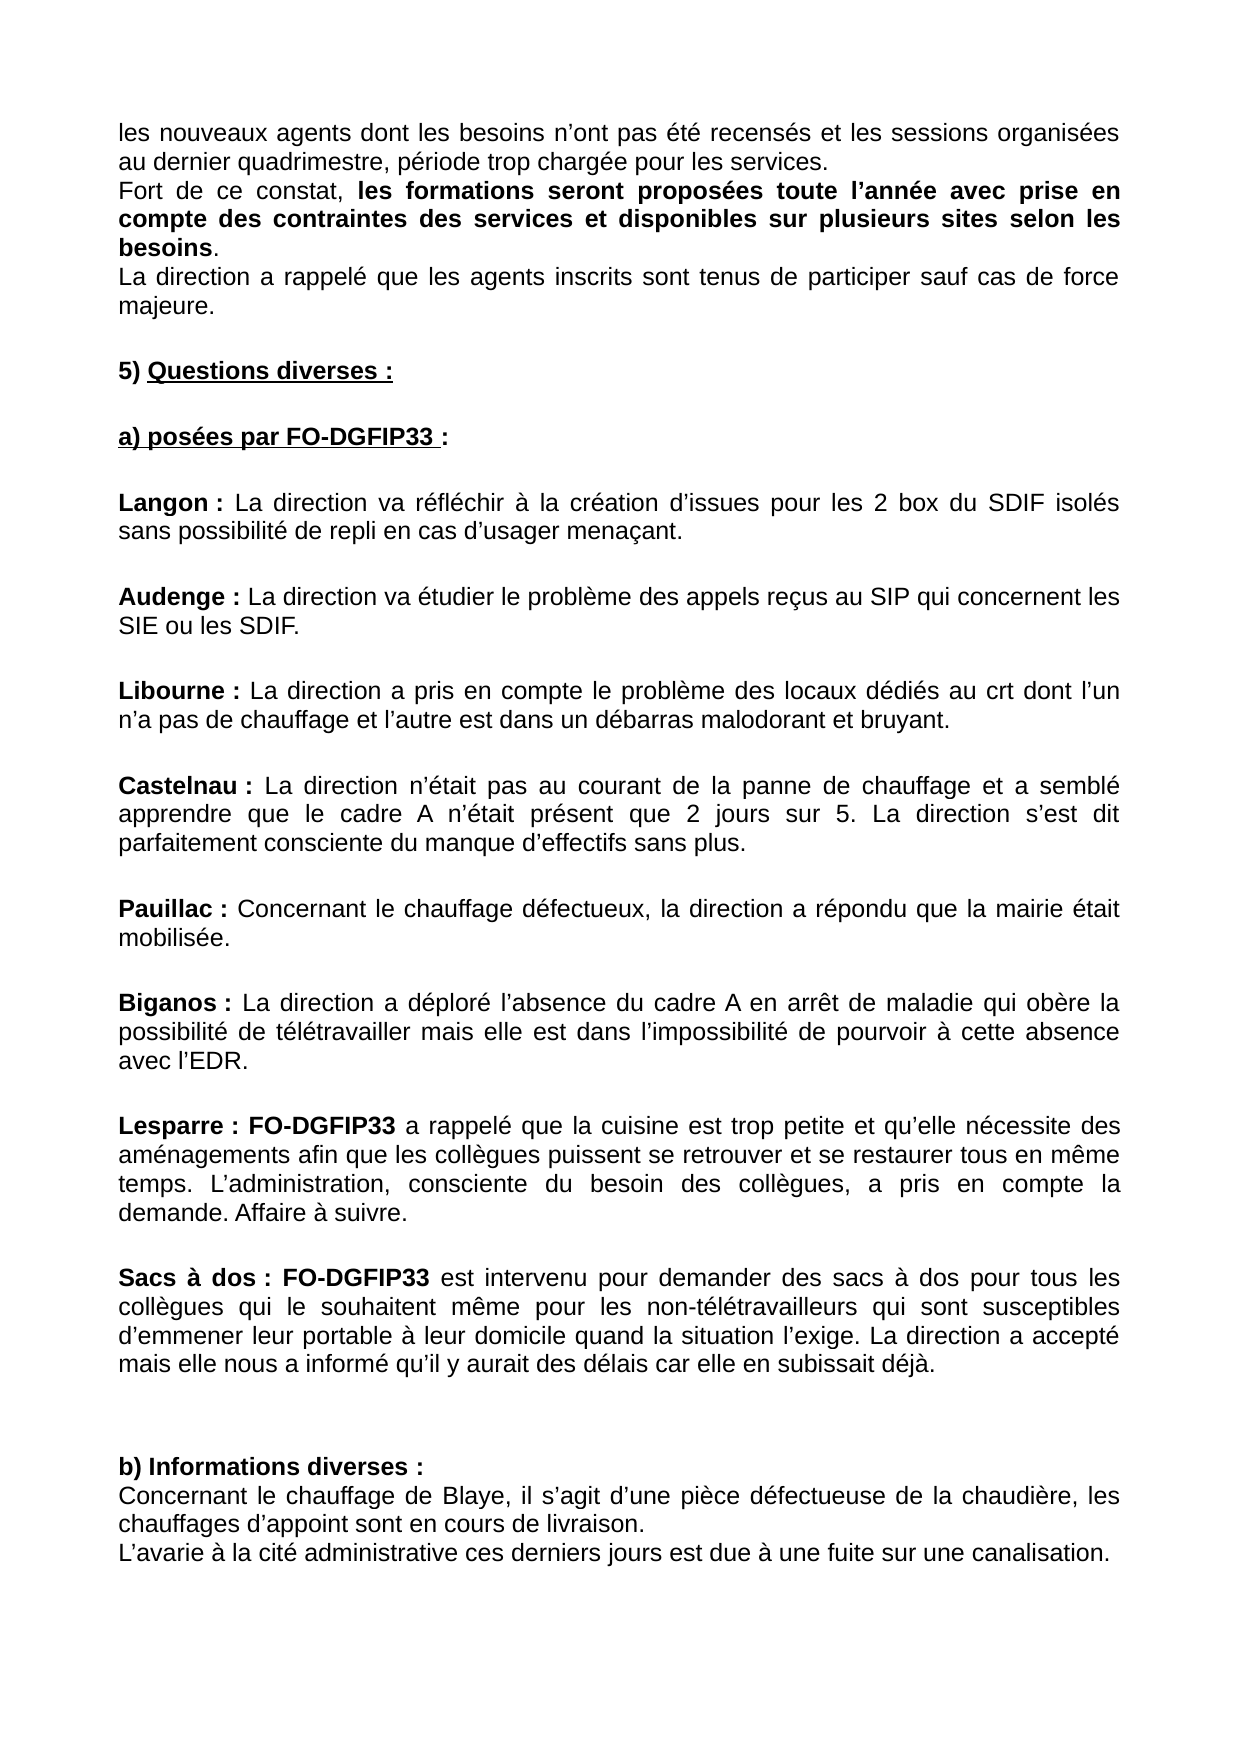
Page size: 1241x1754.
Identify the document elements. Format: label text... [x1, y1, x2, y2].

text Audenge : La direction va étudier le problème des appels reçus au SIP qui concernent les SIE ou les SDIF. [118, 582, 1122, 639]
text Biganos : La direction a déploré l’absence du cadre A en arrêt de maladie qui obère la possibilité de télétravailler mais elle est dans l’impossibilité de pourvoir à cette absence avec l’EDR. [118, 988, 1122, 1074]
text Pauillac : Concernant le chauffage défectueux, la direction a répondu que la mairie était mobilisée. [118, 894, 1122, 951]
text Fort de ce constat, les formations seront proposées toute l’année avec prise en compte des contraintes des services et disponibles sur plusieurs sites selon les besoins. [118, 176, 1122, 262]
text Concernant le chauffage de Blaye, il s’agit d’une pièce défectueuse de la chaudière, les chauffages d’appoint sont en cours de livraison. [118, 1481, 1122, 1538]
text a) posées par FO-DGFIP33 : [118, 422, 1122, 451]
text Lesparre : FO-DGFIP33 a rappelé que la cuisine est trop petite et qu’elle nécessite des aménagements afin que les collègues puissent se retrouver et se restaurer tous en même temps. L’administration, consciente du besoin des collègues, a pris en compte la demande. Affaire à suivre. [118, 1111, 1122, 1226]
text 5) Questions diverses : [118, 356, 1122, 385]
text Sacs à dos : FO-DGFIP33 est intervenu pour demander des sacs à dos pour tous les collègues qui le souhaitent même pour les non-télétravailleurs qui sont susceptibles d’emmener leur portable à leur domicile quand la situation l’exige. La direction a accepté mais elle nous a informé qu’il y aurait des délais car elle en subissait déjà. [118, 1263, 1122, 1378]
text Langon : La direction va réfléchir à la création d’issues pour les 2 box du SDIF isolés sans possibilité de repli en cas d’usager menaçant. [118, 487, 1122, 545]
text les nouveaux agents dont les besoins n’ont pas été recensés et les sessions organisées au dernier quadrimestre, période trop chargée pour les services. [118, 118, 1122, 176]
text b) Informations diverses : [118, 1452, 1122, 1481]
text Castelnau : La direction n’était pas au courant de la panne de chauffage et a semblé apprendre que le cadre A n’était présent que 2 jours sur 5. La direction s’est dit parfaitement consciente du manque d’effectifs sans plus. [118, 771, 1122, 857]
text L’avarie à la cité administrative ces derniers jours est due à une fuite sur une canalisation. [118, 1538, 1122, 1567]
text Libourne : La direction a pris en compte le problème des locaux dédiés au crt dont l’un n’a pas de chauffage et l’autre est dans un débarras malodorant et bruyant. [118, 676, 1122, 734]
text La direction a rappelé que les agents inscrits sont tenus de participer sauf cas de force majeure. [118, 262, 1122, 319]
